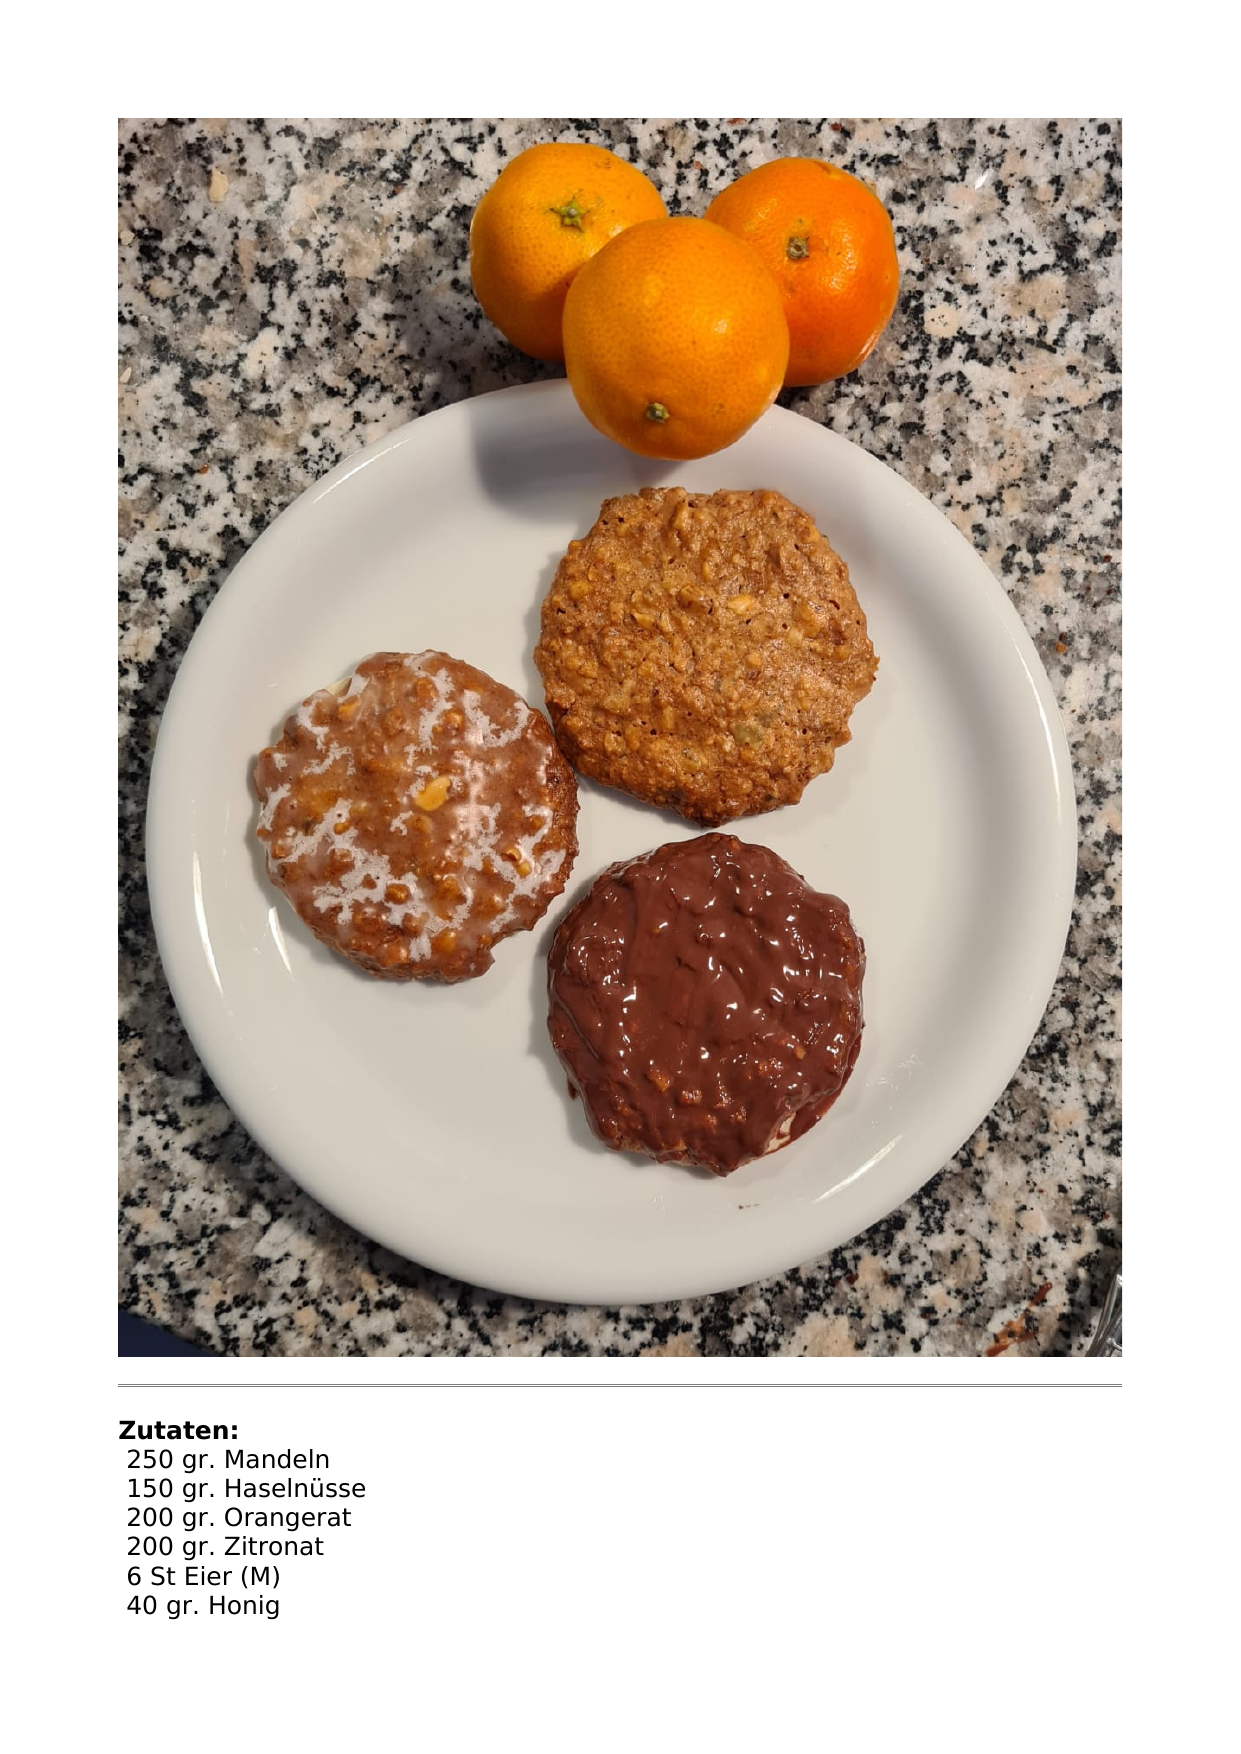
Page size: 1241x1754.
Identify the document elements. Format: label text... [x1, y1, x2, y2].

picture [118, 118, 1123, 1357]
text Zutaten: 250 gr. Mandeln 150 gr. Haselnüsse 200 gr. Orangerat 200 gr. Zitronat 6 St Eier (M) 40 gr. Honig [118, 1416, 1122, 1620]
